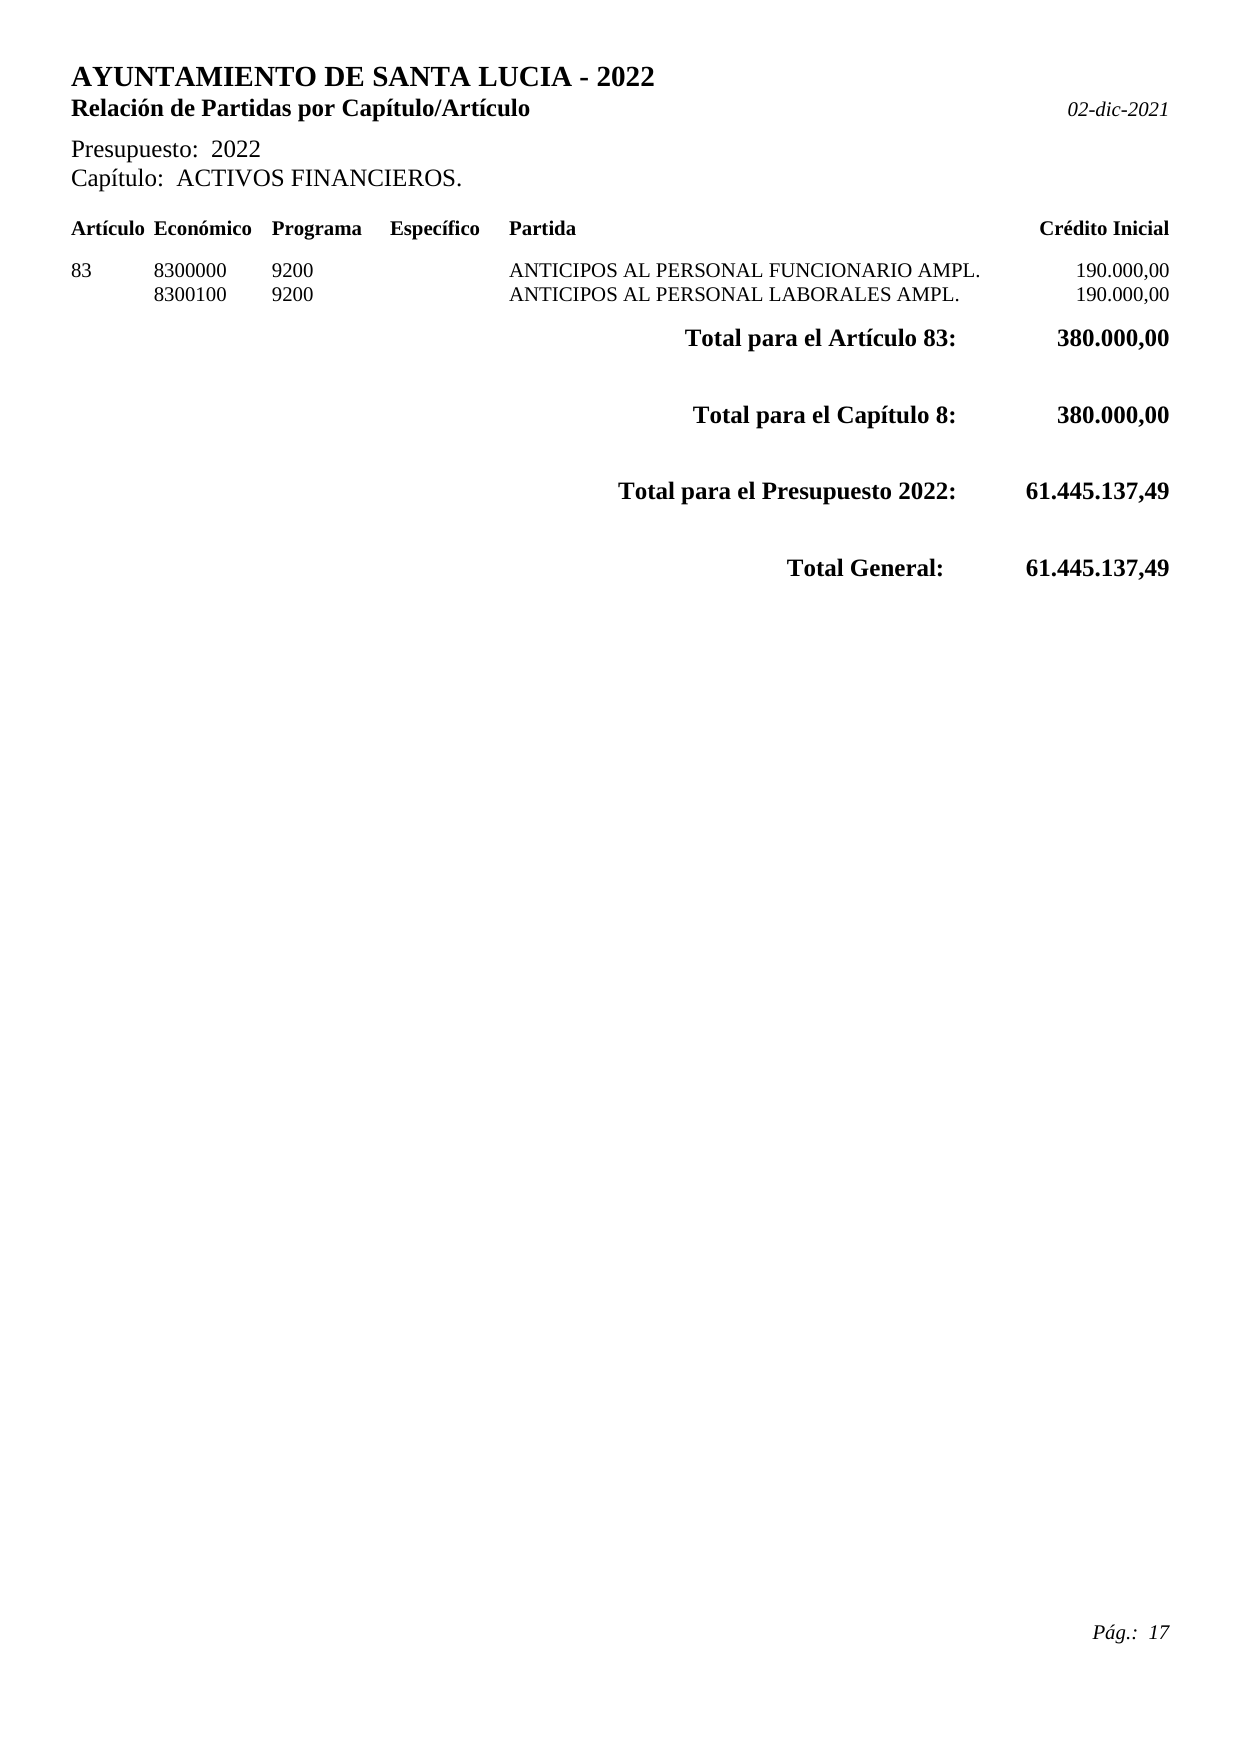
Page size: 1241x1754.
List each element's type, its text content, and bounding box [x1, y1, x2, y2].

text Pág.: 17 [59, 1620, 1240, 1644]
text 8300100 9200 ANTICIPOS AL PERSONAL LABORALES AMPL. 190.000,00 [59, 282, 1240, 306]
text Presupuesto: 2022 [59, 134, 1240, 162]
text Total para el Artículo 83: 380.000,00 [59, 323, 1240, 352]
text Relación de Partidas por Capítulo/Artículo 02-dic-2021 [59, 93, 1240, 121]
text Total para el Presupuesto 2022: 61.445.137,49 [59, 476, 1240, 505]
text Total General: 61.445.137,49 [59, 553, 1240, 582]
text Capítulo: ACTIVOS FINANCIEROS. [59, 163, 1240, 192]
text 83 8300000 9200 ANTICIPOS AL PERSONAL FUNCIONARIO AMPL. 190.000,00 [59, 258, 1240, 282]
text AYUNTAMIENTO DE SANTA LUCIA - 2022 [59, 59, 1240, 93]
text Total para el Capítulo 8: 380.000,00 [59, 400, 1240, 429]
text Artículo Económico Programa Específico Partida Crédito Inicial [59, 216, 1240, 240]
